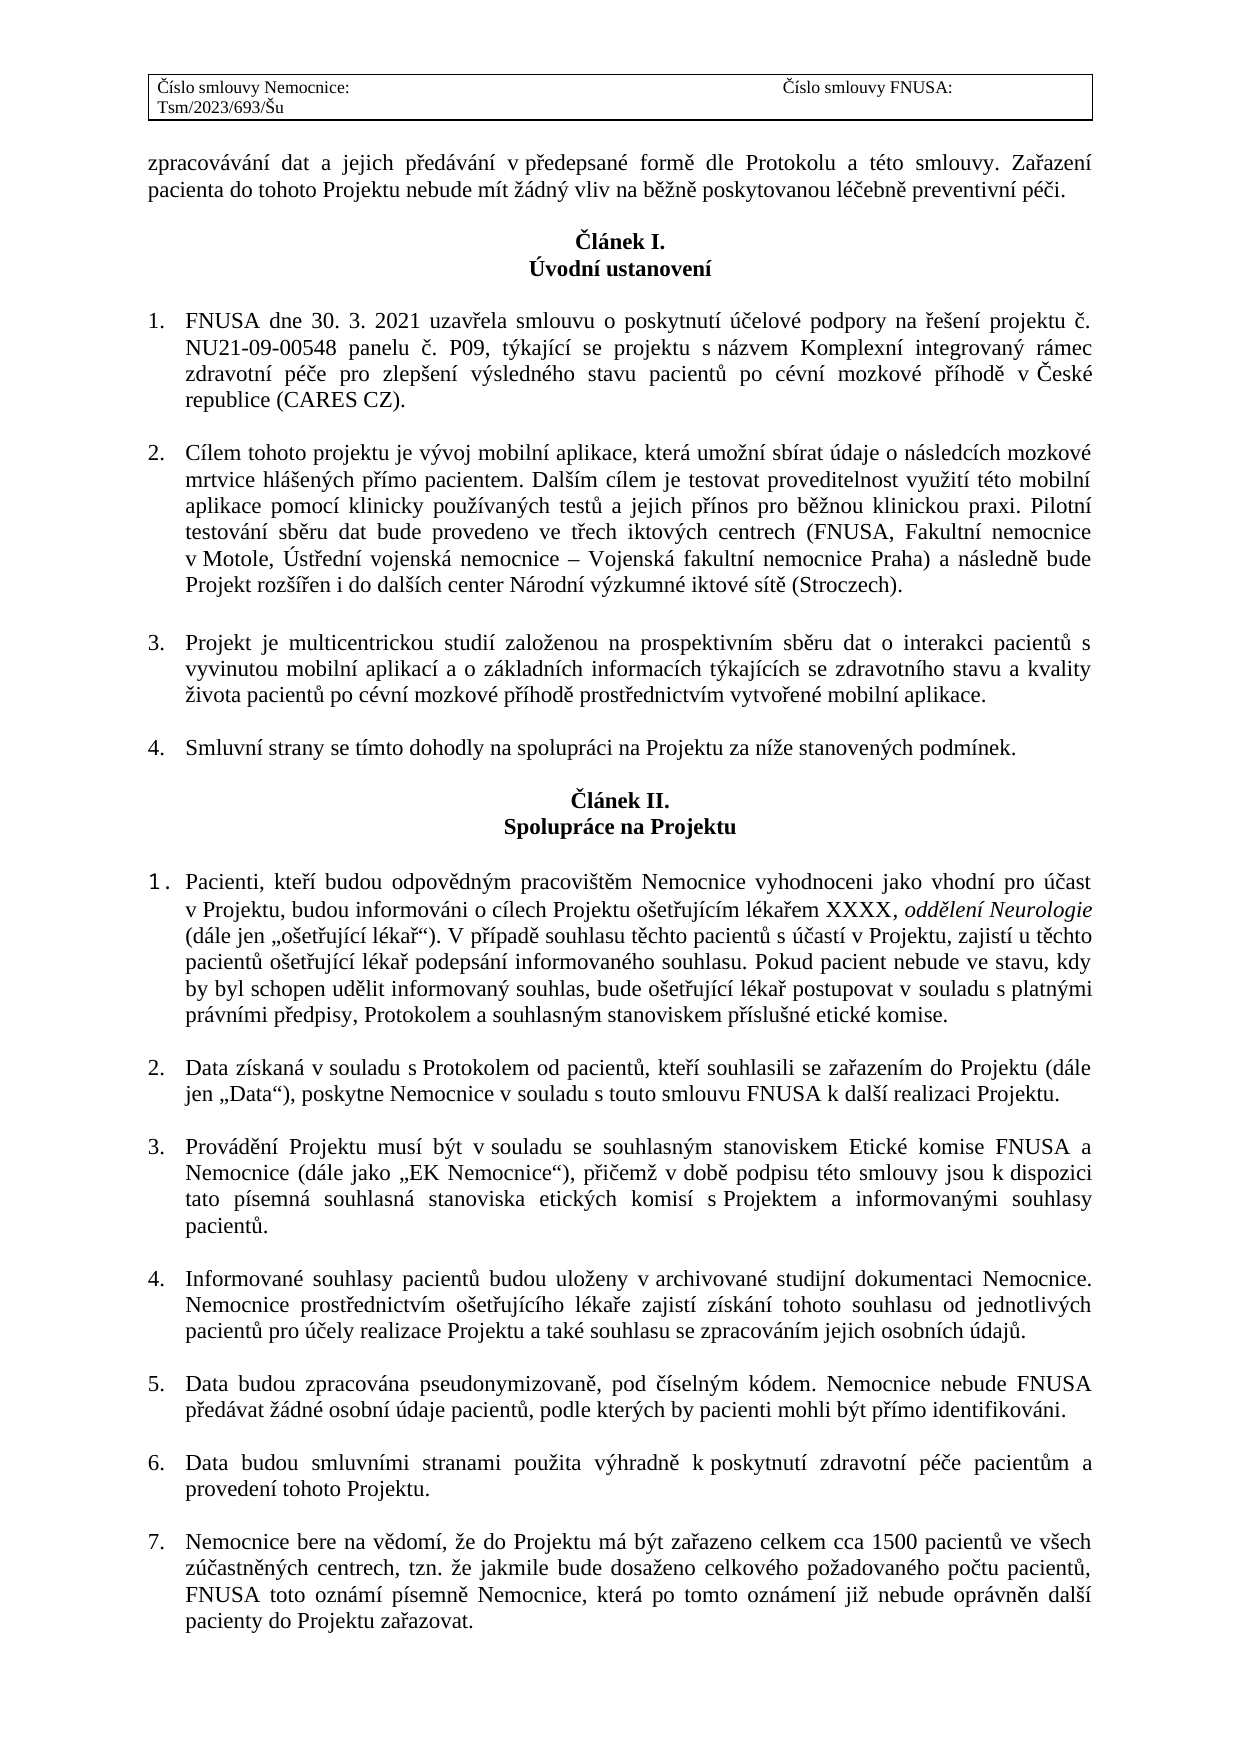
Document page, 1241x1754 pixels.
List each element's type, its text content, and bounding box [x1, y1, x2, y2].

list Data získaná v souladu s Protokolem od pacientů, kteří souhlasili se zařazením do Projektu (dále jen „Data“), poskytne Nemocnice v souladu s touto smlouvu FNUSA k další realizaci Projektu. [148, 1054, 1093, 1106]
list FNUSA dne 30. 3. 2021 uzavřela smlouvu o poskytnutí účelové podpory na řešení projektu č. NU21-09-00548 panelu č. P09, týkající se projektu s názvem Komplexní integrovaný rámec zdravotní péče pro zlepšení výsledného stavu pacientů po cévní mozkové příhodě v České republice (CARES CZ). [148, 307, 1093, 413]
list Provádění Projektu musí být v souladu se souhlasným stanoviskem Etické komise FNUSA a Nemocnice (dále jako „EK Nemocnice“), přičemž v době podpisu této smlouvy jsou k dispozici tato písemná souhlasná stanoviska etických komisí s Projektem a informovanými souhlasy pacientů. [148, 1133, 1093, 1238]
list Cílem tohoto projektu je vývoj mobilní aplikace, která umožní sbírat údaje o následcích mozkové mrtvice hlášených přímo pacientem. Dalším cílem je testovat proveditelnost využití této mobilní aplikace pomocí klinicky používaných testů a jejich přínos pro běžnou klinickou praxi. Pilotní testování sběru dat bude provedeno ve třech iktových centrech (FNUSA, Fakultní nemocnice v Motole, Ústřední vojenská nemocnice – Vojenská fakultní nemocnice Praha) a následně bude Projekt rozšířen i do dalších center Národní výzkumné iktové sítě (Stroczech). [148, 439, 1093, 597]
list Data budou zpracována pseudonymizovaně, pod číselným kódem. Nemocnice nebude FNUSA předávat žádné osobní údaje pacientů, podle kterých by pacienti mohli být přímo identifikováni. [148, 1370, 1093, 1423]
subtitle Článek I. [148, 228, 1093, 255]
subtitle Spolupráce na Projektu [148, 813, 1093, 839]
subtitle Úvodní ustanovení [148, 255, 1093, 281]
subtitle Článek II. [148, 787, 1093, 813]
list Data budou smluvními stranami použita výhradně k poskytnutí zdravotní péče pacientům a provedení tohoto Projektu. [148, 1449, 1093, 1502]
list Smluvní strany se tímto dohodly na spolupráci na Projektu za níže stanovených podmínek. [148, 734, 1093, 760]
list Projekt je multicentrickou studií založenou na prospektivním sběru dat o interakci pacientů s vyvinutou mobilní aplikací a o základních informacích týkajících se zdravotního stavu a kvality života pacientů po cévní mozkové příhodě prostřednictvím vytvořené mobilní aplikace. [148, 629, 1093, 708]
list Nemocnice bere na vědomí, že do Projektu má být zařazeno celkem cca 1500 pacientů ve všech zúčastněných centrech, tzn. že jakmile bude dosaženo celkového požadovaného počtu pacientů, FNUSA toto oznámí písemně Nemocnice, která po tomto oznámení již nebude oprávněn další pacienty do Projektu zařazovat. [148, 1528, 1093, 1633]
subtitle zpracovávání dat a jejich předávání v předepsané formě dle Protokolu a této smlouvy. Zařazení pacienta do tohoto Projektu nebude mít žádný vliv na běžně poskytovanou léčebně preventivní péči. [148, 149, 1093, 202]
list Pacienti, kteří budou odpovědným pracovištěm Nemocnice vyhodnoceni jako vhodní pro účast v Projektu, budou informováni o cílech Projektu ošetřujícím lékařem XXXX, oddělení Neurologie (dále jen „ošetřující lékař“). V případě souhlasu těchto pacientů s účastí v Projektu, zajistí u těchto pacientů ošetřující lékař podepsání informovaného souhlasu. Pokud pacient nebude ve stavu, kdy by byl schopen udělit informovaný souhlas, bude ošetřující lékař postupovat v souladu s platnými právními předpisy, Protokolem a souhlasným stanoviskem příslušné etické komise. [148, 866, 1093, 1027]
list Informované souhlasy pacientů budou uloženy v archivované studijní dokumentaci Nemocnice. Nemocnice prostřednictvím ošetřujícího lékaře zajistí získání tohoto souhlasu od jednotlivých pacientů pro účely realizace Projektu a také souhlasu se zpracováním jejich osobních údajů. [148, 1264, 1093, 1344]
